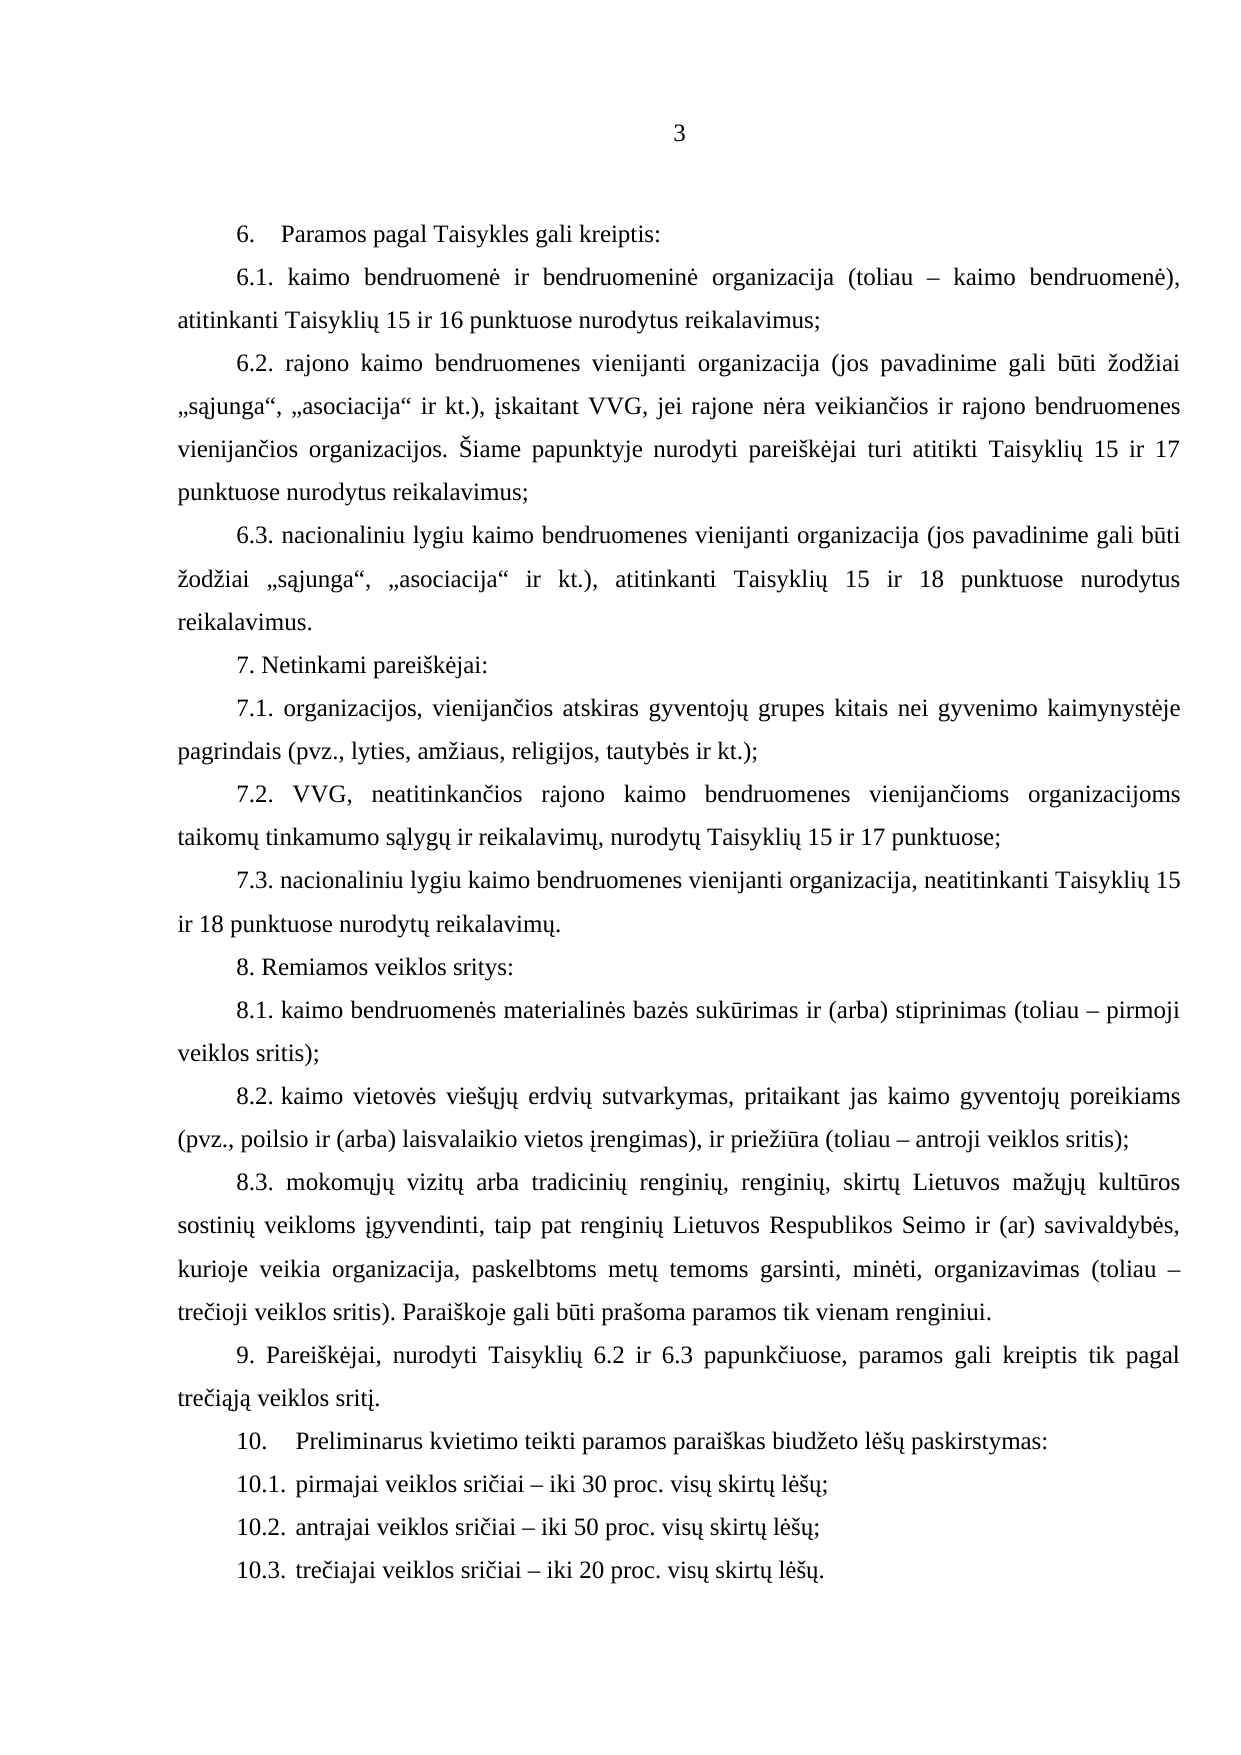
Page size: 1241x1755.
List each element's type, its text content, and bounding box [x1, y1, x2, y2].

text 6.3. nacionaliniu lygiu kaimo bendruomenes vienijanti organizacija (jos pavadinime gali būti žodžiai „sąjunga“, „asociacija“ ir kt.), atitinkanti Taisyklių 15 ir 18 punktuose nurodytus reikalavimus. [177, 521, 1181, 636]
text 6.1. kaimo bendruomenė ir bendruomeninė organizacija (toliau – kaimo bendruomenė), atitinkanti Taisyklių 15 ir 16 punktuose nurodytus reikalavimus; [177, 262, 1181, 334]
text 7.1. organizacijos, vienijančios atskiras gyventojų grupes kitais nei gyvenimo kaimynystėje pagrindais (pvz., lyties, amžiaus, religijos, tautybės ir kt.); [177, 693, 1181, 765]
text 10.1. pirmajai veiklos sričiai – iki 30 proc. visų skirtų lėšų; [177, 1469, 1181, 1498]
text 8.1. kaimo bendruomenės materialinės bazės sukūrimas ir (arba) stiprinimas (toliau – pirmoji veiklos sritis); [177, 995, 1181, 1067]
text 7.3. nacionaliniu lygiu kaimo bendruomenes vienijanti organizacija, neatitinkanti Taisyklių 15 ir 18 punktuose nurodytų reikalavimų. [177, 866, 1181, 937]
text 9. Pareiškėjai, nurodyti Taisyklių 6.2 ir 6.3 papunkčiuose, paramos gali kreiptis tik pagal trečiąją veiklos sritį. [177, 1340, 1181, 1412]
text 10.2. antrajai veiklos sričiai – iki 50 proc. visų skirtų lėšų; [177, 1512, 1181, 1541]
text 10. Preliminarus kvietimo teikti paramos paraiškas biudžeto lėšų paskirstymas: [177, 1426, 1181, 1455]
text 7.2. VVG, neatitinkančios rajono kaimo bendruomenes vienijančioms organizacijoms taikomų tinkamumo sąlygų ir reikalavimų, nurodytų Taisyklių 15 ir 17 punktuose; [177, 779, 1181, 851]
text 10.3. trečiajai veiklos sričiai – iki 20 proc. visų skirtų lėšų. [177, 1556, 1181, 1584]
text 8.3. mokomųjų vizitų arba tradicinių renginių, renginių, skirtų Lietuvos mažųjų kultūros sostinių veikloms įgyvendinti, taip pat renginių Lietuvos Respublikos Seimo ir (ar) savivaldybės, kurioje veikia organizacija, paskelbtoms metų temoms garsinti, minėti, organizavimas (toliau – trečioji veiklos sritis). Paraiškoje gali būti prašoma paramos tik vienam renginiui. [177, 1167, 1181, 1326]
text 8. Remiamos veiklos sritys: [177, 952, 1181, 981]
text 6. Paramos pagal Taisykles gali kreiptis: [177, 219, 1181, 247]
text 6.2. rajono kaimo bendruomenes vienijanti organizacija (jos pavadinime gali būti žodžiai „sąjunga“, „asociacija“ ir kt.), įskaitant VVG, jei rajone nėra veikiančios ir rajono bendruomenes vienijančios organizacijos. Šiame papunktyje nurodyti pareiškėjai turi atitikti Taisyklių 15 ir 17 punktuose nurodytus reikalavimus; [177, 348, 1181, 506]
text 7. Netinkami pareiškėjai: [177, 650, 1181, 679]
text 8.2. kaimo vietovės viešųjų erdvių sutvarkymas, pritaikant jas kaimo gyventojų poreikiams (pvz., poilsio ir (arba) laisvalaikio vietos įrengimas), ir priežiūra (toliau – antroji veiklos sritis); [177, 1081, 1181, 1153]
